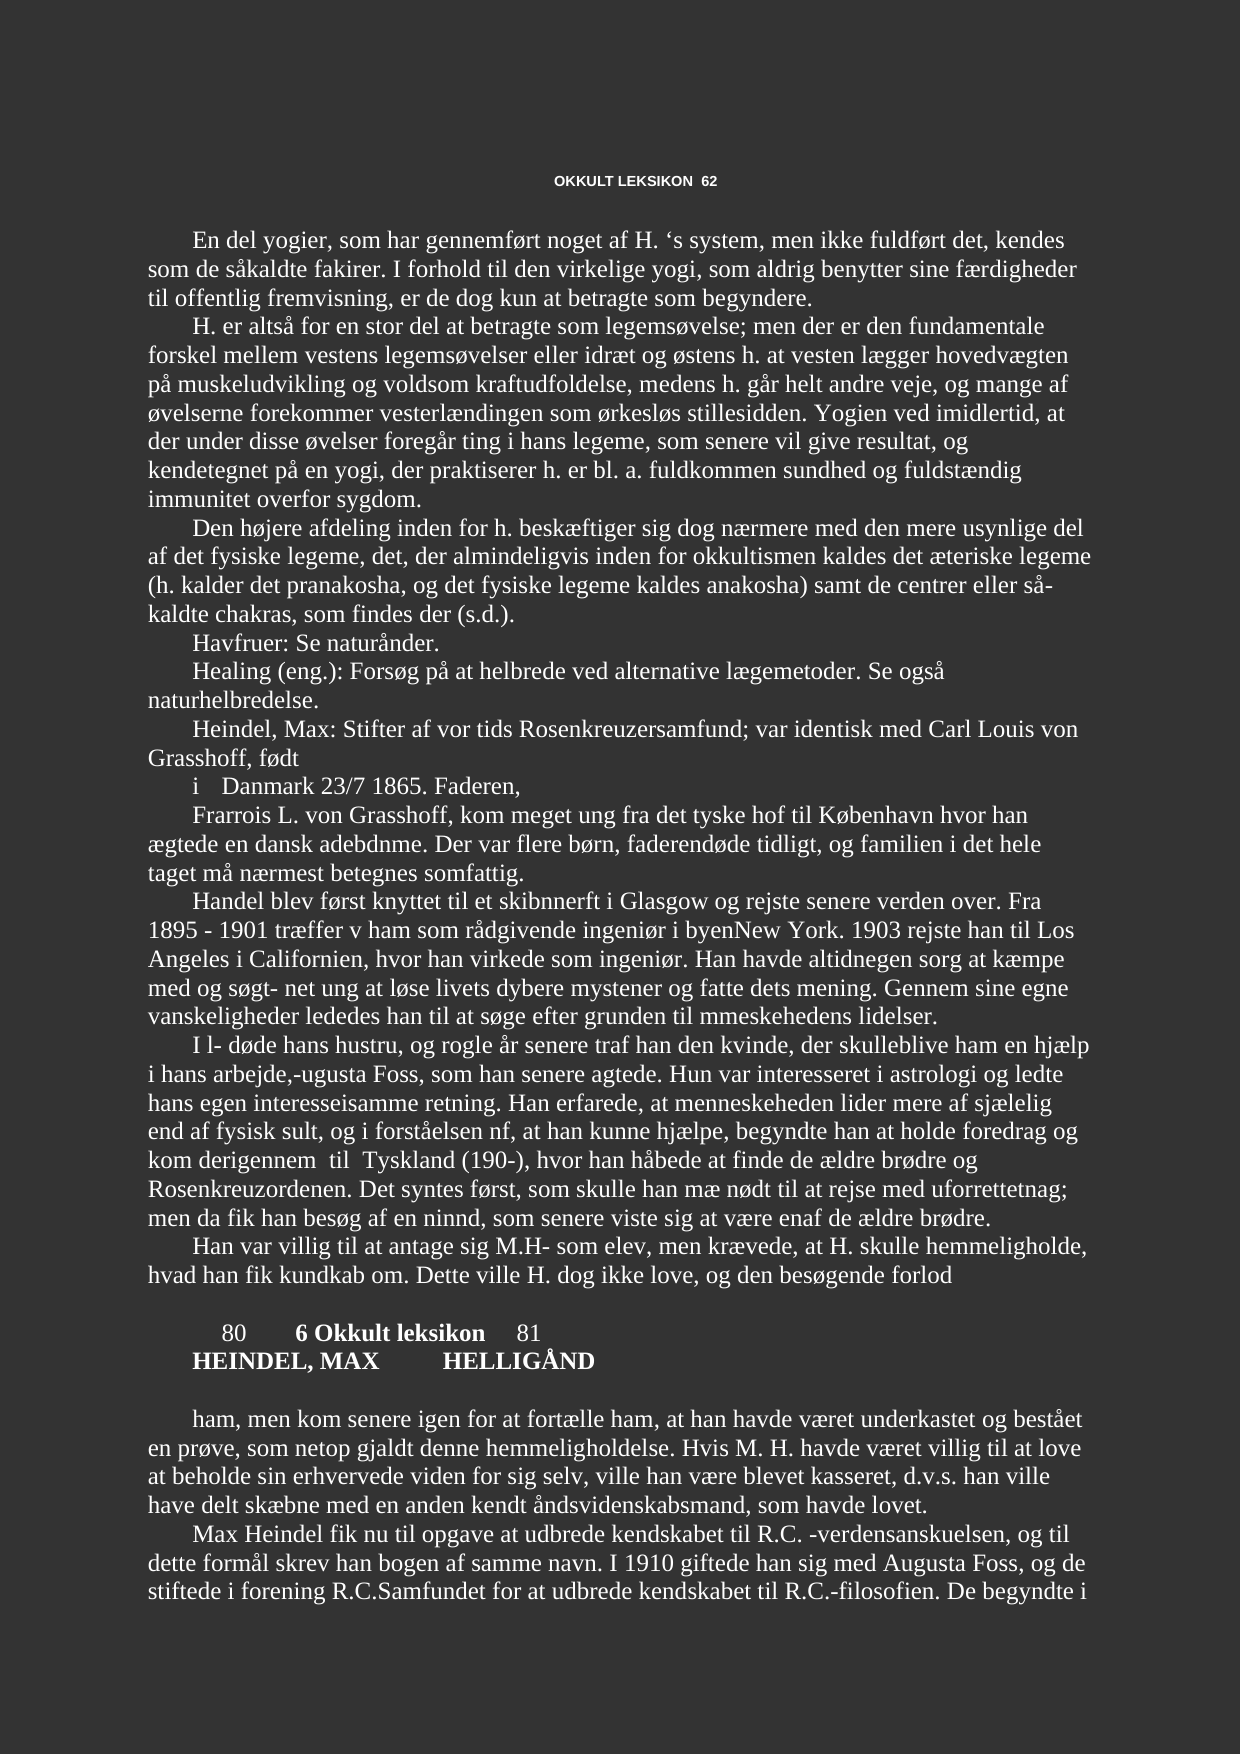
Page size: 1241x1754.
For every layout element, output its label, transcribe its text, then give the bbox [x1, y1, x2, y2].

text Den højere afdeling inden for h. beskæftiger sig dog nærmere med den mere usynlige del af det fysiske legeme, det, der almindeligvis in­den for okkultismen kaldes det æte­riske legeme (h. kalder det prana­kosha, og det fysiske legeme kaldes anakosha) samt de centrer eller så­kaldte chakras, som findes der (s.d.). [148, 513, 1092, 628]
text i Danmark 23/7 1865. Faderen, [148, 771, 1092, 800]
text ham, men kom senere igen for at fortælle ham, at han havde været underkastet og bestået en prøve, som netop gjaldt denne hemmelig­holdelse. Hvis M. H. havde været villig til at love at beholde sin er­hvervede viden for sig selv, ville han være blevet kasseret, d.v.s. han ville have delt skæbne med en anden kendt åndsvidenskabsmand, som havde lovet. [148, 1404, 1092, 1519]
text En del yogier, som har gennem­ført noget af H. ‘s system, men ikke fuldført det, kendes som de såkald­te fakirer. I forhold til den virkelige yogi, som aldrig benytter sine fær­digheder til offentlig fremvisning, er de dog kun at betragte som be­gyndere. [148, 225, 1092, 311]
text Frarrois L. von Grasshoff, kom me­get ung fra det tyske hof til Køben­havn hvor han ægtede en dansk adebdnme. Der var flere børn, fa­derendøde tidligt, og familien i det hele taget må nærmest betegnes somfattig. [148, 800, 1092, 886]
text Handel blev først knyttet til et skibnnerft i Glasgow og rejste sene­re verden over. Fra 1895 - 1901 træf­fer v ham som rådgivende ingeniør i byenNew York. 1903 rejste han til Los Angeles i Californien, hvor han virkede som ingeniør. Han havde altidnegen sorg at kæmpe med og søgt- net ung at løse livets dybere mystener og fatte dets mening. Gennem sine egne vanskeligheder lededes han til at søge efter grunden til mmeskehedens lidelser. [148, 886, 1092, 1030]
text I l- døde hans hustru, og rogle år senere traf han den kvinde, der skulleblive ham en hjælp i hans ar­bejde,-ugusta Foss, som han sene­re agtede. Hun var interesseret i astrologi og ledte hans egen inter­esseisamme retning. Han erfarede, at menneskeheden lider mere af sjælelig end af fysisk sult, og i forstå­elsen nf, at han kunne hjælpe, be­gyndte han at holde foredrag og kom derigennem til Tyskland (190-), hvor han håbede at finde de ældre brødre og Rosenkreuzorde­nen. Det syntes først, som skulle han mæ nødt til at rejse med ufor­rettetnag; men da fik han besøg af en ninnd, som senere viste sig at væ­re enaf de ældre brødre. [148, 1030, 1092, 1231]
text 80 6 Okkult leksikon 81 [148, 1318, 1092, 1346]
text Han var villig til at antage sig M.H- som elev, men krævede, at H. skulle hemmeligholde, hvad han fik kundkab om. Dette ville H. dog ikke love, og den besøgende forlod [148, 1231, 1092, 1289]
text Healing (eng.): Forsøg på at hel­brede ved alternative lægemetoder. Se også naturhelbredelse. [148, 656, 1092, 714]
text Heindel, Max: Stifter af vor tids Rosenkreuzersamfund; var identisk med Carl Louis von Grasshoff, født [148, 714, 1092, 771]
text H. er altså for en stor del at be­tragte som legemsøvelse; men der er den fundamentale forskel mel­lem vestens legemsøvelser eller idræt og østens h. at vesten lægger hovedvægten på muskeludvikling og voldsom kraftudfoldelse, me­dens h. går helt andre veje, og man­ge af øvelserne forekommer vester­lændingen som ørkesløs stillesid­den. Yogien ved imidlertid, at der under disse øvelser foregår ting i hans legeme, som senere vil give re­sultat, og kendetegnet på en yogi, der praktiserer h. er bl. a. fuldkom­men sundhed og fuldstændig immu­nitet overfor sygdom. [148, 311, 1092, 513]
text Max Heindel fik nu til opgave at udbrede kendskabet til R.C. -ver­densanskuelsen, og til dette formål skrev han bogen af samme navn. I 1910 giftede han sig med Augusta Foss, og de stiftede i forening R.C.­Samfundet for at udbrede kend­skabet til R.C.-filosofien. De be­gyndte i [148, 1519, 1092, 1605]
text Havfruer: Se naturånder. [148, 628, 1092, 656]
text HEINDEL, MAX HELLIGÅND [148, 1346, 1092, 1375]
